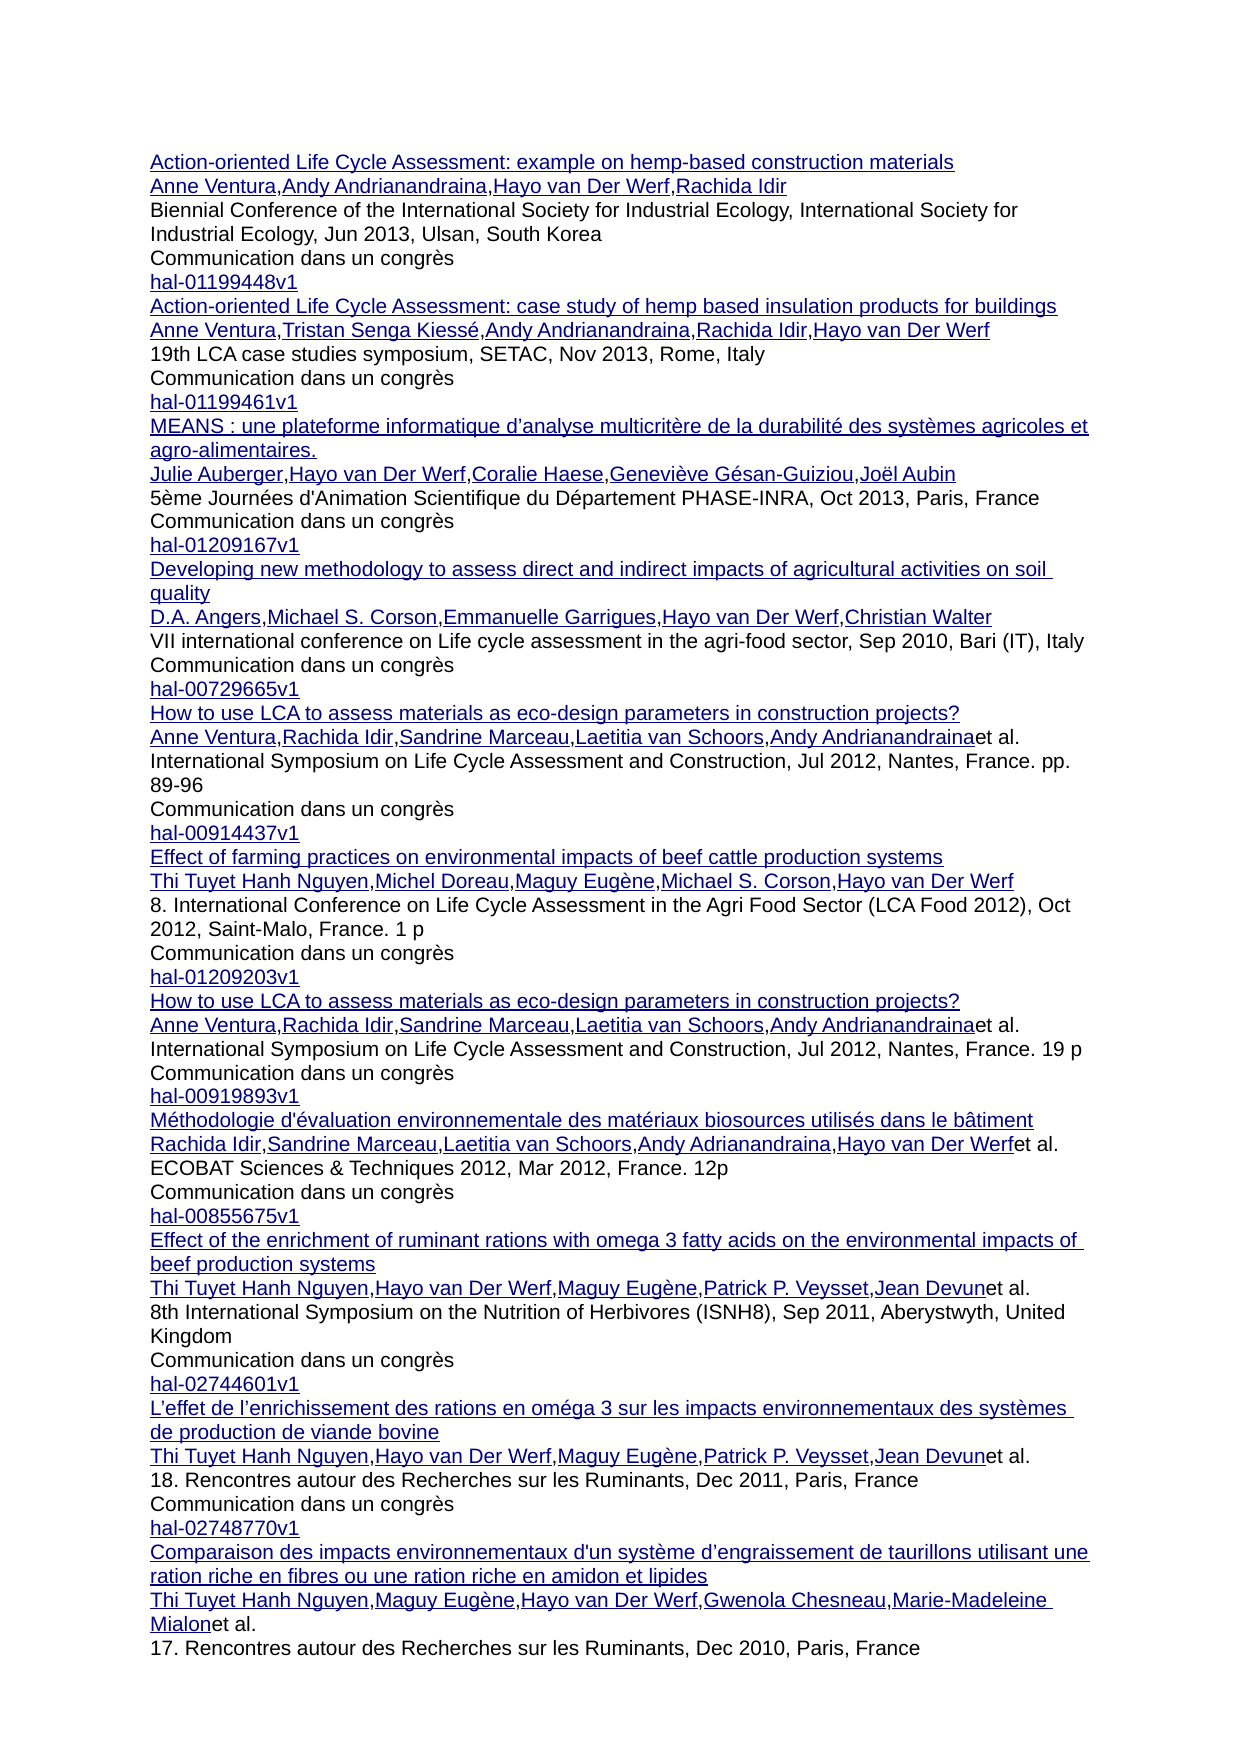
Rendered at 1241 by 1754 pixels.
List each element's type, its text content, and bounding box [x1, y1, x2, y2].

table_cell ration riche en fibres ou une ration riche en amidon et lipides Thi Tuyet Hanh Nguyen,Maguy Eugène,Hayo van Der Werf,Gwenola Chesneau,Marie-Madeleine Mialonet al. 17. Rencontres autour des Recherches sur les Ruminants, Dec 2010, Paris, France [150, 1562, 1090, 1659]
table_cell Comparaison des impacts environnementaux d'un système d’engraissement de taurillons utilisant une [150, 1540, 1090, 1561]
table_cell How to use LCA to assess materials as eco-design parameters in construction projects? Anne Ventura,Rachida Idir,Sandrine Marceau,Laetitia van Schoors,Andy Andrianandrainaet al. International Symposium on Life Cycle Assessment and Construction, Jul 2012, Nantes, France. 19 p Communication dans un congrès hal-00919893v1 [150, 989, 1090, 1108]
table_cell Effect of the enrichment of ruminant rations with omega 3 fatty acids on the environmental impacts of beef production systems Thi Tuyet Hanh Nguyen,Hayo van Der Werf,Maguy Eugène,Patrick P. Veysset,Jean Devunet al. 8th International Symposium on the Nutrition of Herbivores (ISNH8), Sep 2011, Aberystwyth, United Kingdom Communication dans un congrès hal-02744601v1 [150, 1228, 1090, 1396]
table_cell How to use LCA to assess materials as eco-design parameters in construction projects? Anne Ventura,Rachida Idir,Sandrine Marceau,Laetitia van Schoors,Andy Andrianandrainaet al. International Symposium on Life Cycle Assessment and Construction, Jul 2012, Nantes, France. pp. 89-96 Communication dans un congrès hal-00914437v1 [150, 701, 1090, 845]
table_cell L’effet de l’enrichissement des rations en oméga 3 sur les impacts environnementaux des systèmes de production de viande bovine Thi Tuyet Hanh Nguyen,Hayo van Der Werf,Maguy Eugène,Patrick P. Veysset,Jean Devunet al. 18. Rencontres autour des Recherches sur les Ruminants, Dec 2011, Paris, France Communication dans un congrès hal-02748770v1 [150, 1396, 1090, 1539]
table_cell Méthodologie d'évaluation environnementale des matériaux biosources utilisés dans le bâtiment Rachida Idir,Sandrine Marceau,Laetitia van Schoors,Andy Adrianandraina,Hayo van Der Werfet al. ECOBAT Sciences & Techniques 2012, Mar 2012, France. 12p Communication dans un congrès hal-00855675v1 [150, 1108, 1090, 1228]
table_cell Action-oriented Life Cycle Assessment: case study of hemp based insulation products for buildings Anne Ventura,Tristan Senga Kiessé,Andy Andrianandraina,Rachida Idir,Hayo van Der Werf 19th LCA case studies symposium, SETAC, Nov 2013, Rome, Italy Communication dans un congrès hal-01199461v1 [150, 294, 1090, 413]
table_cell Action-oriented Life Cycle Assessment: example on hemp-based construction materials Anne Ventura,Andy Andrianandraina,Hayo van Der Werf,Rachida Idir Biennial Conference of the International Society for Industrial Ecology, International Society for Industrial Ecology, Jun 2013, Ulsan, South Korea Communication dans un congrès hal-01199448v1 [150, 150, 1090, 294]
table_cell Developing new methodology to assess direct and indirect impacts of agricultural activities on soil quality D.A. Angers,Michael S. Corson,Emmanuelle Garrigues,Hayo van Der Werf,Christian Walter VII international conference on Life cycle assessment in the agri-food sector, Sep 2010, Bari (IT), Italy Communication dans un congrès hal-00729665v1 [150, 557, 1090, 701]
table_cell MEANS : une plateforme informatique d’analyse multicritère de la durabilité des systèmes agricoles et agro-alimentaires. Julie Auberger,Hayo van Der Werf,Coralie Haese,Geneviève Gésan-Guiziou,Joël Aubin 5ème Journées d'Animation Scientifique du Département PHASE-INRA, Oct 2013, Paris, France Communication dans un congrès hal-01209167v1 [150, 414, 1090, 557]
table_cell Effect of farming practices on environmental impacts of beef cattle production systems Thi Tuyet Hanh Nguyen,Michel Doreau,Maguy Eugène,Michael S. Corson,Hayo van Der Werf 8. International Conference on Life Cycle Assessment in the Agri Food Sector (LCA Food 2012), Oct 2012, Saint-Malo, France. 1 p Communication dans un congrès hal-01209203v1 [150, 845, 1090, 988]
